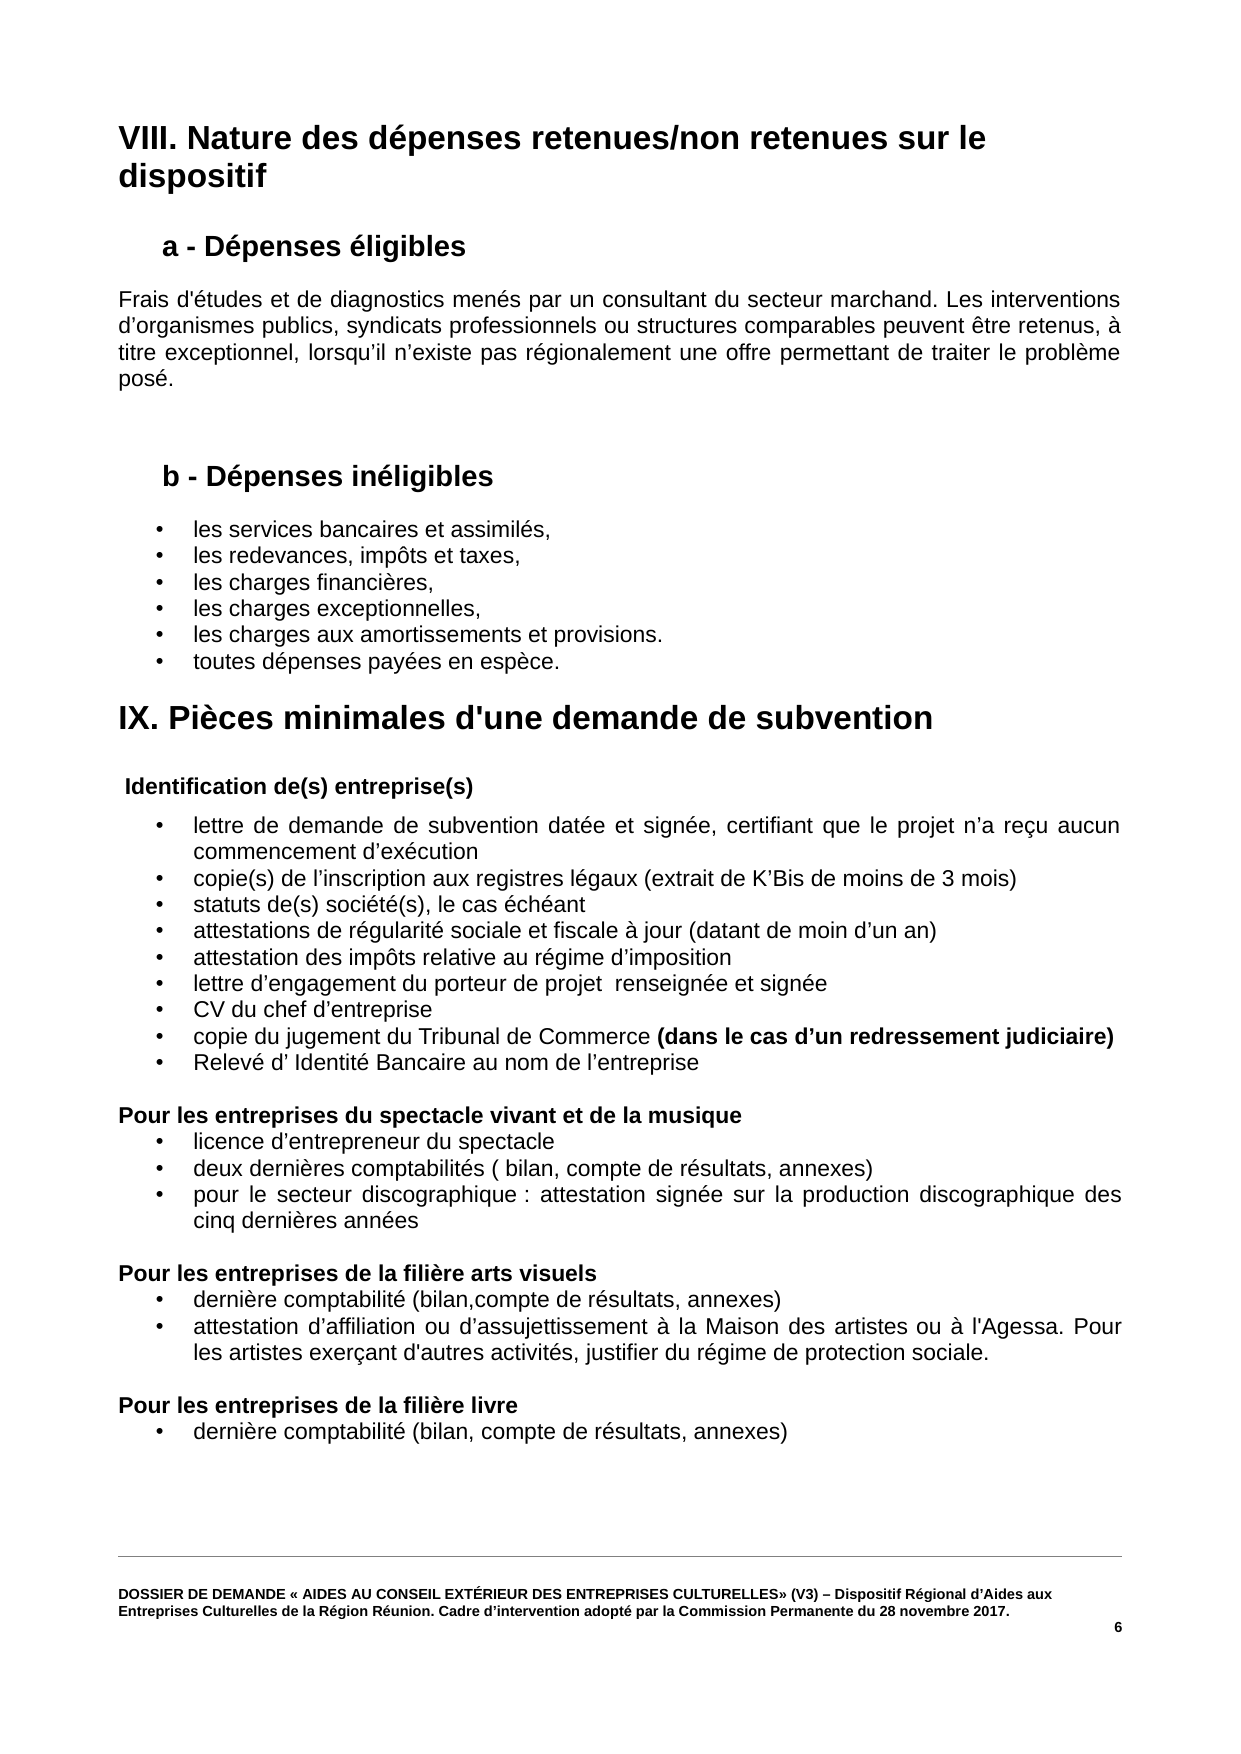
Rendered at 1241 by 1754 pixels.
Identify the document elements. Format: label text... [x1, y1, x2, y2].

text Pour les entreprises du spectacle vivant et de la musique [118, 1102, 1122, 1128]
text VIII. Nature des dépenses retenues/non retenues sur le dispositif [118, 118, 1122, 195]
text Identification de(s) entreprise(s) [118, 773, 1122, 799]
list lettre d’engagement du porteur de projet renseignée et signée [156, 970, 1122, 996]
list CV du chef d’entreprise [156, 996, 1122, 1023]
list Relevé d’ Identité Bancaire au nom de l’entreprise [156, 1049, 1122, 1075]
list dernière comptabilité (bilan, compte de résultats, annexes) [156, 1418, 1122, 1444]
text Pour les entreprises de la filière livre [118, 1392, 1122, 1418]
text b - Dépenses inéligibles [118, 458, 1122, 492]
list dernière comptabilité (bilan,compte de résultats, annexes) [156, 1286, 1122, 1313]
list attestation d’affiliation ou d’assujettissement à la Maison des artistes ou à l'Agessa. Pour les artistes exerçant d'autres activités, justifier du régime de protection sociale. [156, 1313, 1122, 1365]
text Frais d'études et de diagnostics menés par un consultant du secteur marchand. Les interventions d’organismes publics, syndicats professionnels ou structures comparables peuvent être retenus, à titre exceptionnel, lorsqu’il n’existe pas régionalement une offre permettant de traiter le problème posé. [118, 286, 1122, 391]
list statuts de(s) société(s), le cas échéant [156, 891, 1122, 917]
text Pour les entreprises de la filière arts visuels [118, 1260, 1122, 1286]
list deux dernières comptabilités ( bilan, compte de résultats, annexes) [156, 1154, 1122, 1181]
list les charges aux amortissements et provisions. [156, 621, 1122, 648]
list copie du jugement du Tribunal de Commerce (dans le cas d’un redressement judiciaire) [156, 1023, 1122, 1049]
list pour le secteur discographique : attestation signée sur la production discographique des cinq dernières années [156, 1181, 1122, 1233]
list toutes dépenses payées en espèce. [156, 648, 1122, 674]
list les services bancaires et assimilés, [156, 516, 1122, 542]
list les redevances, impôts et taxes, [156, 542, 1122, 569]
text a - Dépenses éligibles [118, 228, 1122, 262]
list attestations de régularité sociale et fiscale à jour (datant de moin d’un an) [156, 917, 1122, 944]
list licence d’entrepreneur du spectacle [156, 1128, 1122, 1154]
list copie(s) de l’inscription aux registres légaux (extrait de K’Bis de moins de 3 mois) [156, 864, 1122, 891]
list lettre de demande de subvention datée et signée, certifiant que le projet n’a reçu aucun commencement d’exécution [156, 812, 1122, 864]
list les charges financières, [156, 569, 1122, 595]
list attestation des impôts relative au régime d’imposition [156, 944, 1122, 970]
text IX. Pièces minimales d'une demande de subvention [118, 698, 1122, 737]
list les charges exceptionnelles, [156, 595, 1122, 621]
